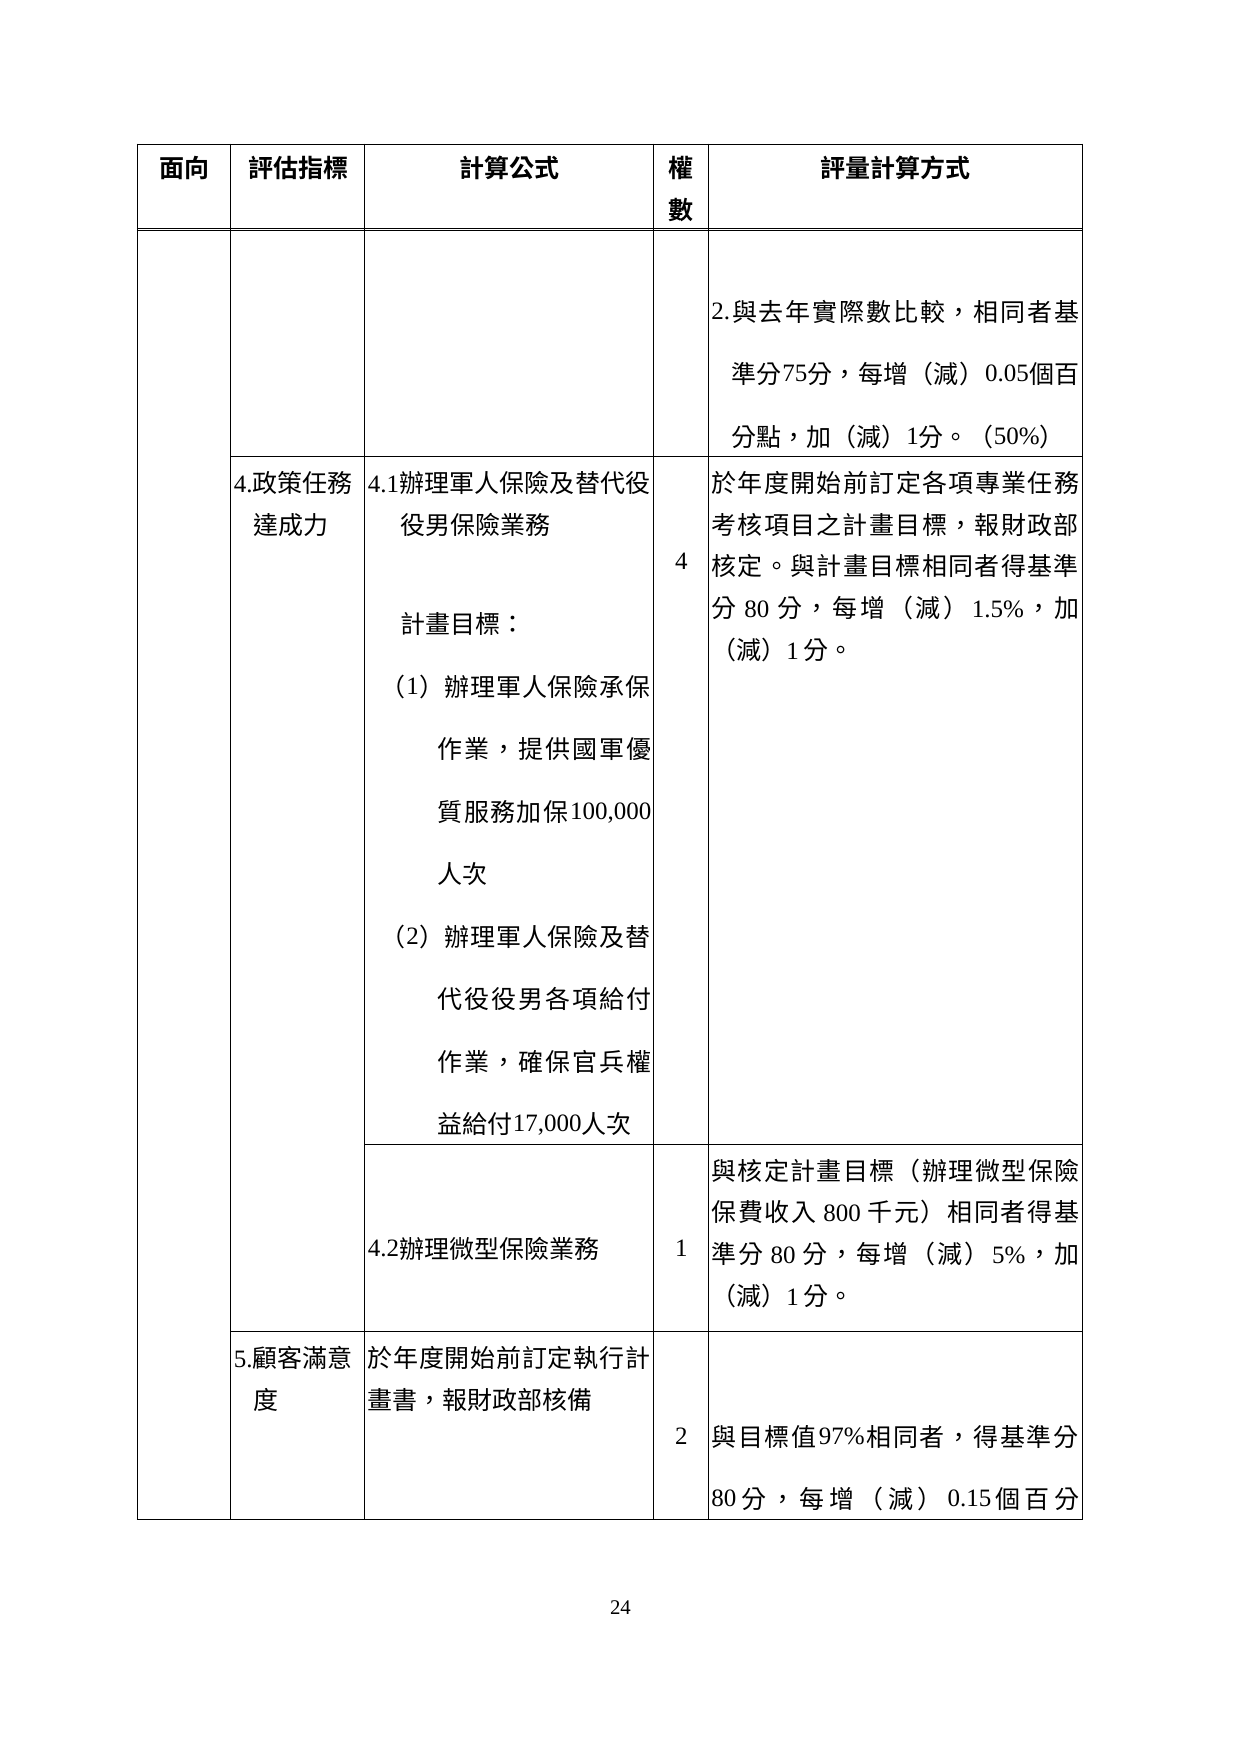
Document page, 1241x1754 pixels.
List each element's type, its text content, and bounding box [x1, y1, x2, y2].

table_cell 4.1辦理軍人保險及替代役役男保險業務 計畫目標： （1）辦理軍人保險承保作業，提供國軍優質服務加保100,000人次 （2）辦理軍人保險及替代役役男各項給付作業，確保官兵權益給付17,000人次 [365, 457, 653, 1143]
table_cell 與目標值97%相同者，得基準分80分，每增（減）0.15個百分 [709, 1332, 1082, 1518]
table_cell 4 [654, 457, 708, 1143]
table_header 權數 [654, 145, 708, 228]
table_cell [138, 231, 230, 1518]
table_cell 於年度開始前訂定各項專業任務考核項目之計畫目標，報財政部核定。與計畫目標相同者得基準分80分，每增（減）1.5%，加（減）1分。 [709, 457, 1082, 1143]
table_header 評估指標 [231, 145, 364, 228]
table_header 計算公式 [365, 145, 653, 228]
table_cell [654, 231, 708, 456]
table_cell 2 [654, 1332, 708, 1518]
table_header 面向 [138, 145, 230, 228]
table_cell 於年度開始前訂定執行計畫書，報財政部核備 [365, 1332, 653, 1518]
table_header 評量計算方式 [709, 145, 1082, 228]
table_cell 1 [654, 1145, 708, 1331]
table_cell 與核定計畫目標（辦理微型保險保費收入800千元）相同者得基準分80分，每增（減）5%，加（減）1分。 [709, 1145, 1082, 1331]
table_cell 4.政策任務達成力 [231, 457, 364, 1143]
table_cell [365, 231, 653, 456]
table_cell [231, 1144, 364, 1331]
table_cell 5.顧客滿意度 [231, 1332, 364, 1518]
table_cell 2.與去年實際數比較，相同者基準分75分，每增（減）0.05個百分點，加（減）1分。（50%） [709, 231, 1082, 456]
table_cell 4.2辦理微型保險業務 [365, 1145, 653, 1331]
table_cell [231, 231, 364, 456]
